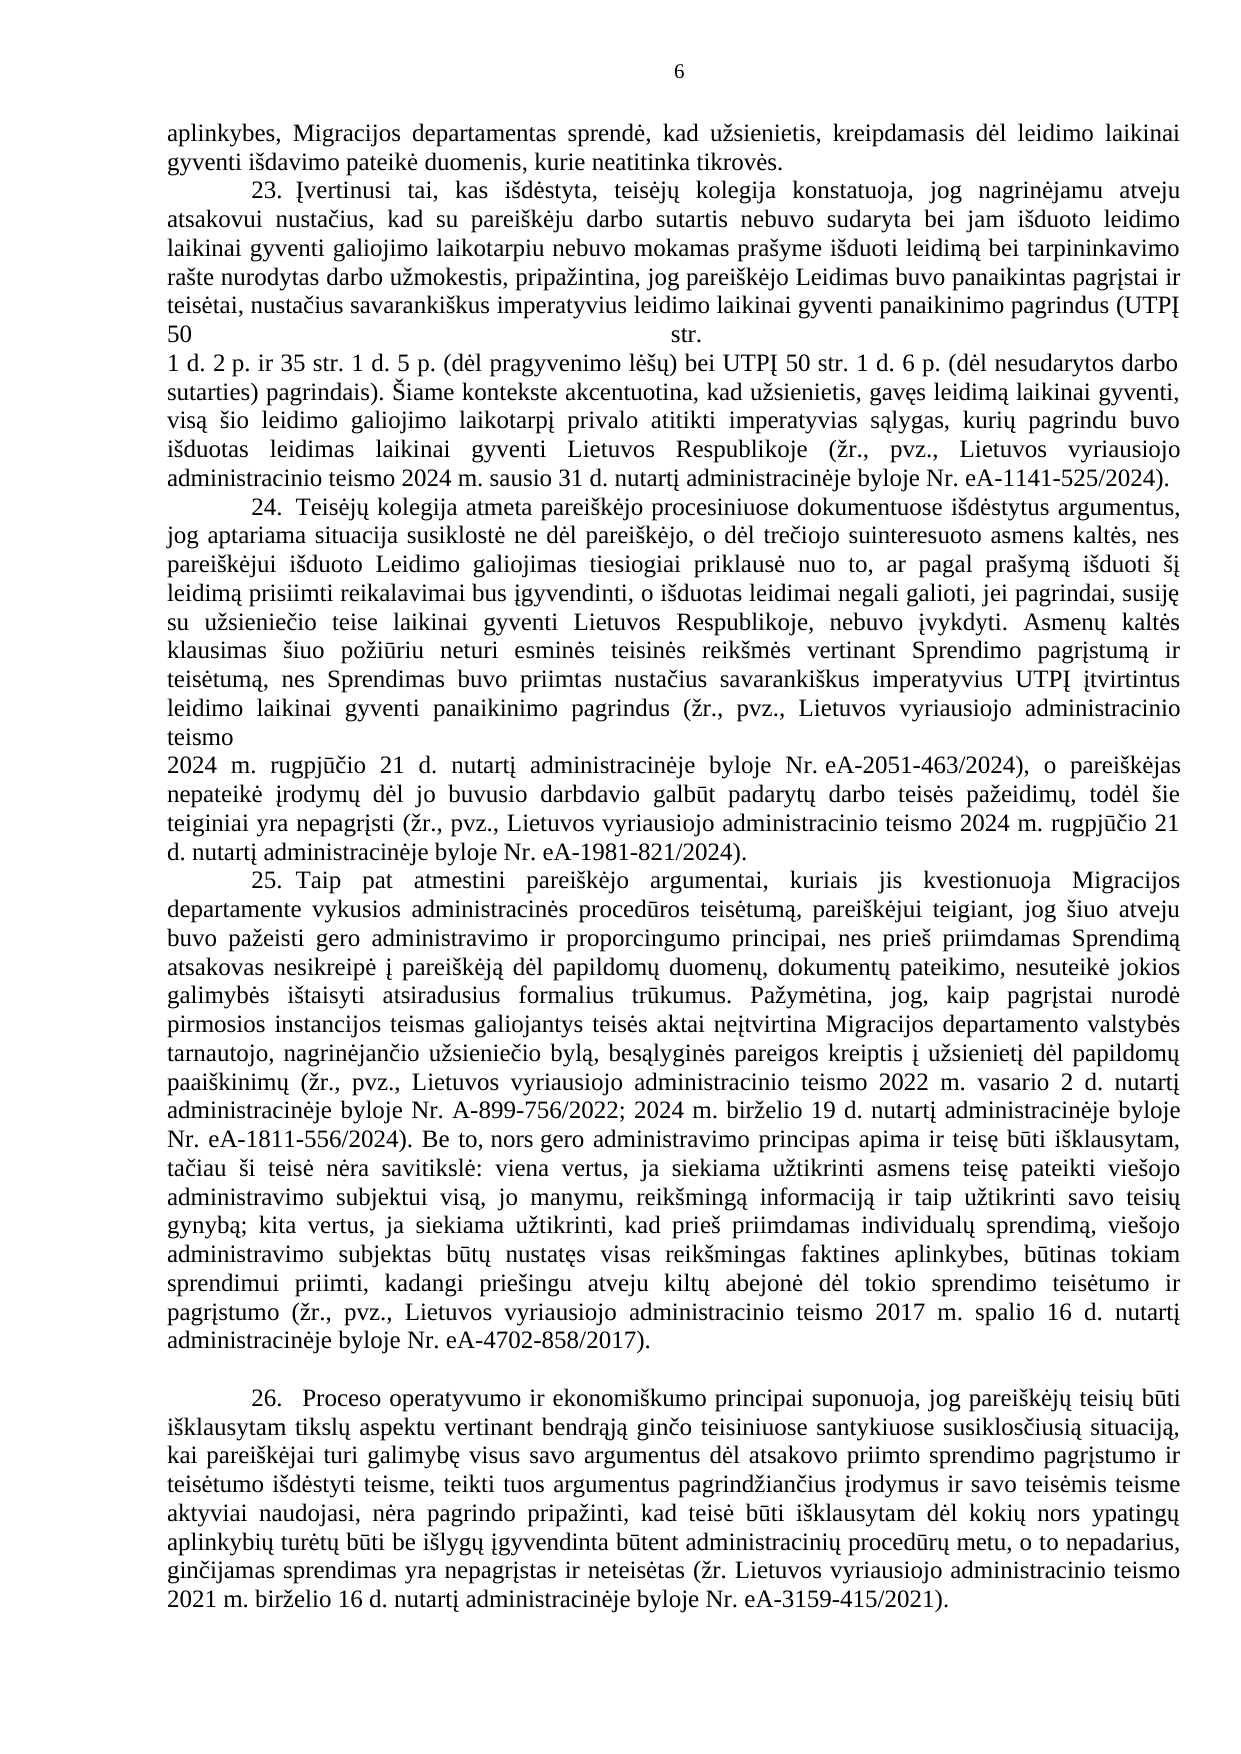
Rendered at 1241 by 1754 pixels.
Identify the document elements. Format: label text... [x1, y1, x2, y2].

text 25. Taip pat atmestini pareiškėjo argumentai, kuriais jis kvestionuoja Migracijos departamente vykusios administracinės procedūros teisėtumą, pareiškėjui teigiant, jog šiuo atveju buvo pažeisti gero administravimo ir proporcingumo principai, nes prieš priimdamas Sprendimą atsakovas nesikreipė į pareiškėją dėl papildomų duomenų, dokumentų pateikimo, nesuteikė jokios galimybės ištaisyti atsiradusius formalius trūkumus. Pažymėtina, jog, kaip pagrįstai nurodė pirmosios instancijos teismas galiojantys teisės aktai neįtvirtina Migracijos departamento valstybės tarnautojo, nagrinėjančio užsieniečio bylą, besąlyginės pareigos kreiptis į užsienietį dėl papildomų paaiškinimų (žr., pvz., Lietuvos vyriausiojo administracinio teismo 2022 m. vasario 2 d. nutartį administracinėje byloje Nr. A-899-756/2022; 2024 m. birželio 19 d. nutartį administracinėje byloje Nr. eA-1811-556/2024). Be to, nors gero administravimo principas apima ir teisę būti išklausytam, tačiau ši teisė nėra savitikslė: viena vertus, ja siekiama užtikrinti asmens teisę pateikti viešojo administravimo subjektui visą, jo manymu, reikšmingą informaciją ir taip užtikrinti savo teisių gynybą; kita vertus, ja siekiama užtikrinti, kad prieš priimdamas individualų sprendimą, viešojo administravimo subjektas būtų nustatęs visas reikšmingas faktines aplinkybes, būtinas tokiam sprendimui priimti, kadangi priešingu atveju kiltų abejonė dėl tokio sprendimo teisėtumo ir pagrįstumo (žr., pvz., Lietuvos vyriausiojo administracinio teismo 2017 m. spalio 16 d. nutartį administracinėje byloje Nr. eA-4702-858/2017). [167, 866, 1181, 1354]
text 26. Proceso operatyvumo ir ekonomiškumo principai suponuoja, jog pareiškėjų teisių būti išklausytam tikslų aspektu vertinant bendrąją ginčo teisiniuose santykiuose susiklosčiusią situaciją, kai pareiškėjai turi galimybę visus savo argumentus dėl atsakovo priimto sprendimo pagrįstumo ir teisėtumo išdėstyti teisme, teikti tuos argumentus pagrindžiančius įrodymus ir savo teisėmis teisme aktyviai naudojasi, nėra pagrindo pripažinti, kad teisė būti išklausytam dėl kokių nors ypatingų aplinkybių turėtų būti be išlygų įgyvendinta būtent administracinių procedūrų metu, o to nepadarius, ginčijamas sprendimas yra nepagrįstas ir neteisėtas (žr. Lietuvos vyriausiojo administracinio teismo 2021 m. birželio 16 d. nutartį administracinėje byloje Nr. eA-3159-415/2021). [167, 1383, 1181, 1613]
text 23. Įvertinusi tai, kas išdėstyta, teisėjų kolegija konstatuoja, jog nagrinėjamu atveju atsakovui nustačius, kad su pareiškėju darbo sutartis nebuvo sudaryta bei jam išduoto leidimo laikinai gyventi galiojimo laikotarpiu nebuvo mokamas prašyme išduoti leidimą bei tarpininkavimo rašte nurodytas darbo užmokestis, pripažintina, jog pareiškėjo Leidimas buvo panaikintas pagrįstai ir teisėtai, nustačius savarankiškus imperatyvius leidimo laikinai gyventi panaikinimo pagrindus (UTPĮ 50 str. 1 d. 2 p. ir 35 str. 1 d. 5 p. (dėl pragyvenimo lėšų) bei UTPĮ 50 str. 1 d. 6 p. (dėl nesudarytos darbo sutarties) pagrindais). Šiame kontekste akcentuotina, kad užsienietis, gavęs leidimą laikinai gyventi, visą šio leidimo galiojimo laikotarpį privalo atitikti imperatyvias sąlygas, kurių pagrindu buvo išduotas leidimas laikinai gyventi Lietuvos Respublikoje (žr., pvz., Lietuvos vyriausiojo administracinio teismo 2024 m. sausio 31 d. nutartį administracinėje byloje Nr. eA-1141-525/2024). [167, 176, 1181, 492]
text 24. Teisėjų kolegija atmeta pareiškėjo procesiniuose dokumentuose išdėstytus argumentus, jog aptariama situacija susiklostė ne dėl pareiškėjo, o dėl trečiojo suinteresuoto asmens kaltės, nes pareiškėjui išduoto Leidimo galiojimas tiesiogiai priklausė nuo to, ar pagal prašymą išduoti šį leidimą prisiimti reikalavimai bus įgyvendinti, o išduotas leidimai negali galioti, jei pagrindai, susiję su užsieniečio teise laikinai gyventi Lietuvos Respublikoje, nebuvo įvykdyti. Asmenų kaltės klausimas šiuo požiūriu neturi esminės teisinės reikšmės vertinant Sprendimo pagrįstumą ir teisėtumą, nes Sprendimas buvo priimtas nustačius savarankiškus imperatyvius UTPĮ įtvirtintus leidimo laikinai gyventi panaikinimo pagrindus (žr., pvz., Lietuvos vyriausiojo administracinio teismo 2024 m. rugpjūčio 21 d. nutartį administracinėje byloje Nr. eA-2051-463/2024), o pareiškėjas nepateikė įrodymų dėl jo buvusio darbdavio galbūt padarytų darbo teisės pažeidimų, todėl šie teiginiai yra nepagrįsti (žr., pvz., Lietuvos vyriausiojo administracinio teismo 2024 m. rugpjūčio 21 d. nutartį administracinėje byloje Nr. eA-1981-821/2024). [167, 492, 1181, 866]
text aplinkybes, Migracijos departamentas sprendė, kad užsienietis, kreipdamasis dėl leidimo laikinai gyventi išdavimo pateikė duomenis, kurie neatitinka tikrovės. [167, 118, 1181, 176]
